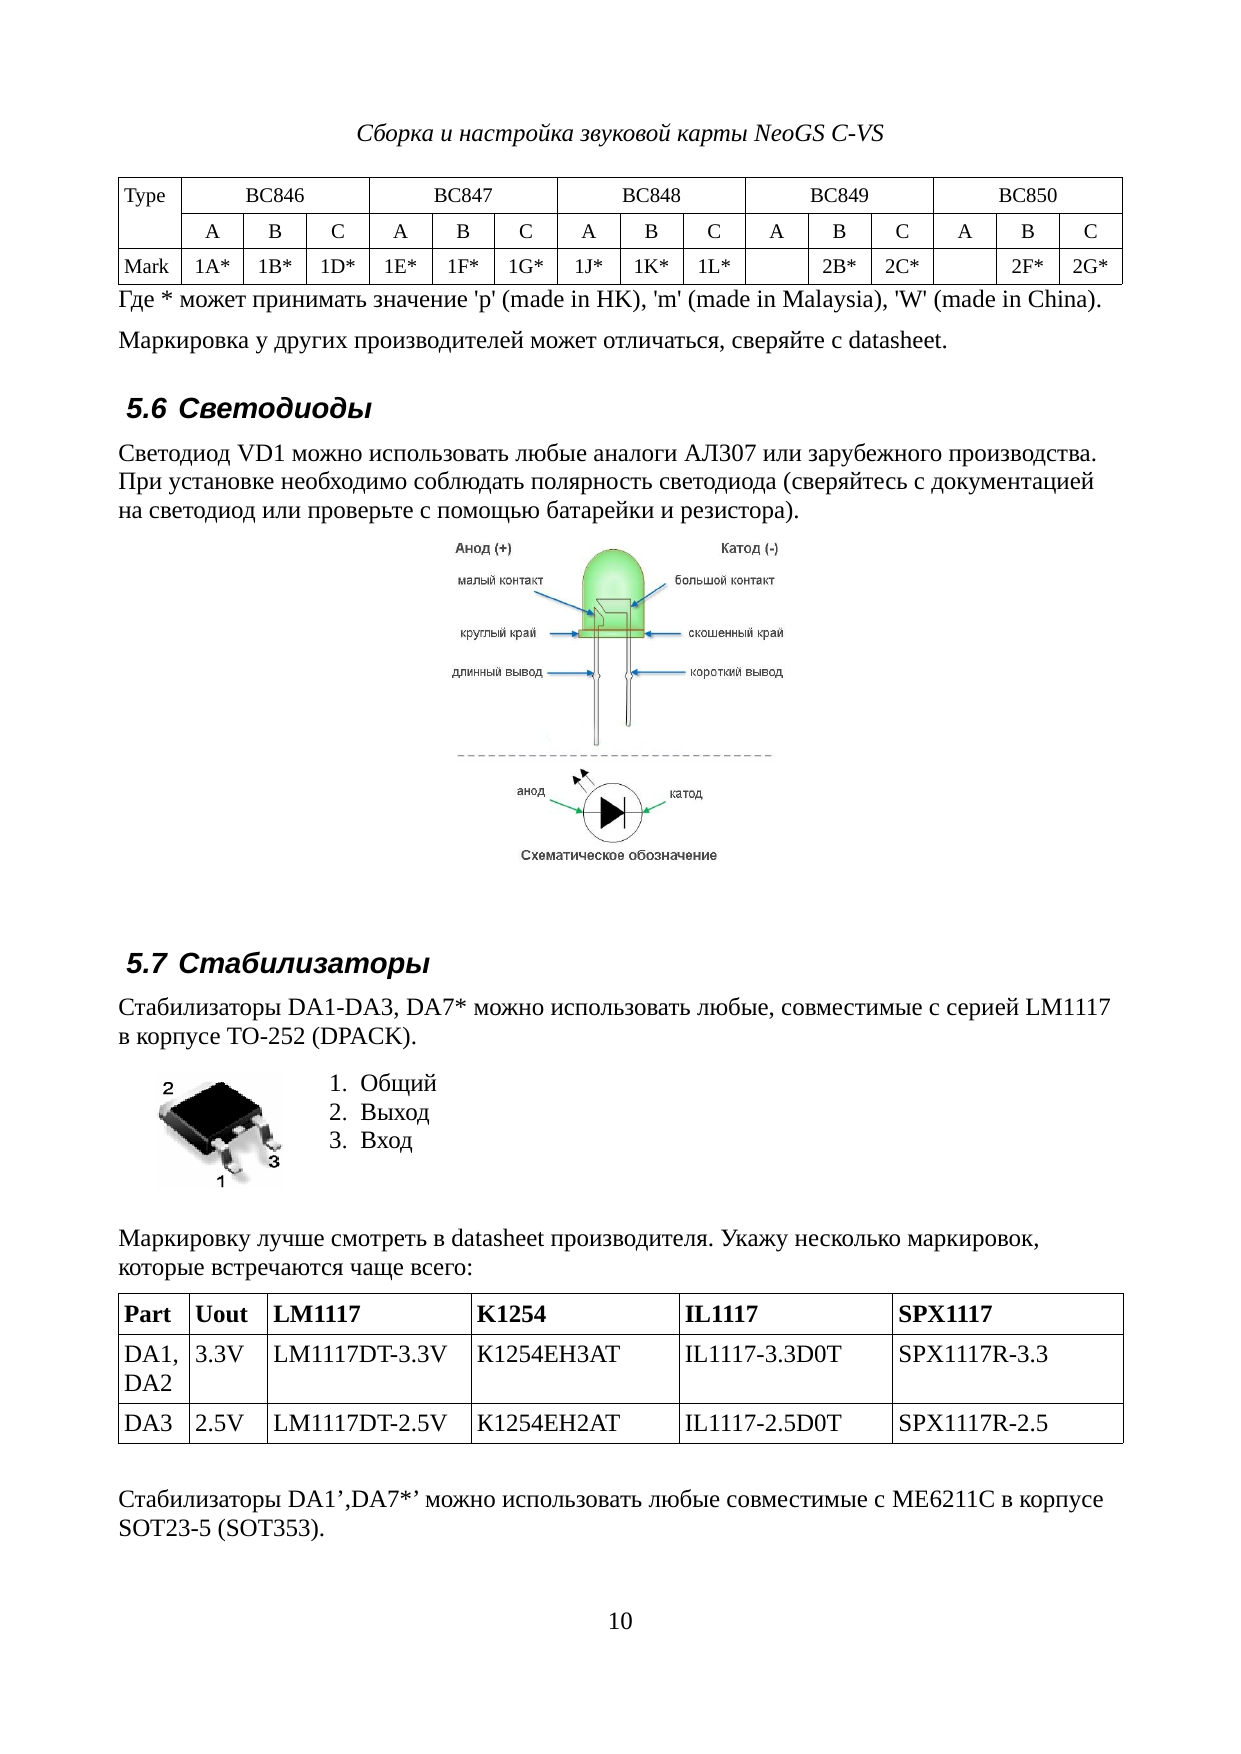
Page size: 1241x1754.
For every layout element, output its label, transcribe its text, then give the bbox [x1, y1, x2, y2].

table_cell SPX1117R-3.3 [893, 1335, 1123, 1403]
table_cell 1L* [684, 249, 745, 284]
table_header BC848 [558, 178, 745, 213]
text Маркировку лучше смотреть в datasheet производителя. Укажу несколько маркировок, которые встречаются чаще всего: [118, 1223, 1122, 1281]
table_cell A [182, 214, 243, 248]
table_cell IL1117-2.5D0T [680, 1404, 892, 1443]
table_cell SPX1117R-2.5 [893, 1404, 1123, 1443]
table_cell К1254ЕН2АТ [472, 1404, 679, 1443]
table_header 1. Общий 2. Выход 3. Вход [323, 1062, 1123, 1223]
subtitle Стабилизаторы [118, 946, 1122, 979]
table_cell 1E* [370, 249, 432, 284]
table_cell B [997, 214, 1059, 248]
text Стабилизаторы DA1-DA3, DA7* можно использовать любые, совместимые с серией LM1117 в корпусе TO-252 (DPACK). [118, 992, 1122, 1049]
table_cell DA1,DA2 [119, 1335, 189, 1403]
table_cell 2B* [809, 249, 871, 284]
table_cell 2G* [1060, 249, 1122, 284]
table_cell C [684, 214, 745, 248]
table_cell LM1117DT-2.5V [268, 1404, 471, 1443]
table_cell Mark [119, 249, 181, 284]
table_cell 3.3V [190, 1335, 267, 1403]
table_header Uout [190, 1294, 267, 1333]
table_cell C [872, 214, 933, 248]
table_header Part [119, 1294, 189, 1333]
table_cell A [746, 214, 808, 248]
text Где * может принимать значение 'p' (made in HK), 'm' (made in Malaysia), 'W' (made in China). [118, 285, 1122, 313]
table_cell 1A* [182, 249, 243, 284]
table_cell A [934, 214, 996, 248]
table_cell 2.5V [190, 1404, 267, 1443]
table_cell B [433, 214, 494, 248]
table_cell 2C* [872, 249, 933, 284]
table_cell [934, 249, 996, 284]
table_cell B [621, 214, 683, 248]
text Светодиод VD1 можно использовать любые аналоги АЛ307 или зарубежного производства. При установке необходимо соблюдать полярность светодиода (сверяйтесь с документацией на светодиод или проверьте с помощью батарейки и резистора). [118, 438, 1122, 524]
table_header K1254 [472, 1294, 679, 1333]
table_header BC850 [934, 178, 1122, 213]
table_header LM1117 [268, 1294, 471, 1333]
table_cell C [495, 214, 557, 248]
table_cell К1254ЕН3АТ [472, 1335, 679, 1403]
table_cell 1J* [558, 249, 620, 284]
table_header BC847 [370, 178, 557, 213]
text Стабилизаторы DA1’,DA7*’ можно использовать любые совместимые с ME6211C в корпусе SOT23-5 (SOT353). [118, 1484, 1122, 1542]
table_cell 2F* [997, 249, 1059, 284]
subtitle Светодиоды [118, 392, 1122, 425]
table_header SPX1117 [893, 1294, 1123, 1333]
table_cell IL1117-3.3D0T [680, 1335, 892, 1403]
table_header IL1117 [680, 1294, 892, 1333]
text Маркировка у других производителей может отличаться, сверяйте с datasheet. [118, 325, 1122, 354]
table_cell B [244, 214, 306, 248]
table_header [118, 1062, 323, 1223]
table_cell A [370, 214, 432, 248]
table_cell 1G* [495, 249, 557, 284]
table_cell C [307, 214, 369, 248]
table_cell 1K* [621, 249, 683, 284]
table_cell LM1117DT-3.3V [268, 1335, 471, 1403]
table_header BC849 [746, 178, 933, 213]
table_header BC846 [182, 178, 369, 213]
table_cell 1F* [433, 249, 494, 284]
table_cell A [558, 214, 620, 248]
table_cell C [1060, 214, 1122, 248]
table_header Type [119, 178, 181, 248]
table_cell B [809, 214, 871, 248]
table_cell [746, 249, 808, 284]
table_cell DA3 [119, 1404, 189, 1443]
table_cell 1B* [244, 249, 306, 284]
picture [446, 536, 794, 868]
table_cell 1D* [307, 249, 369, 284]
